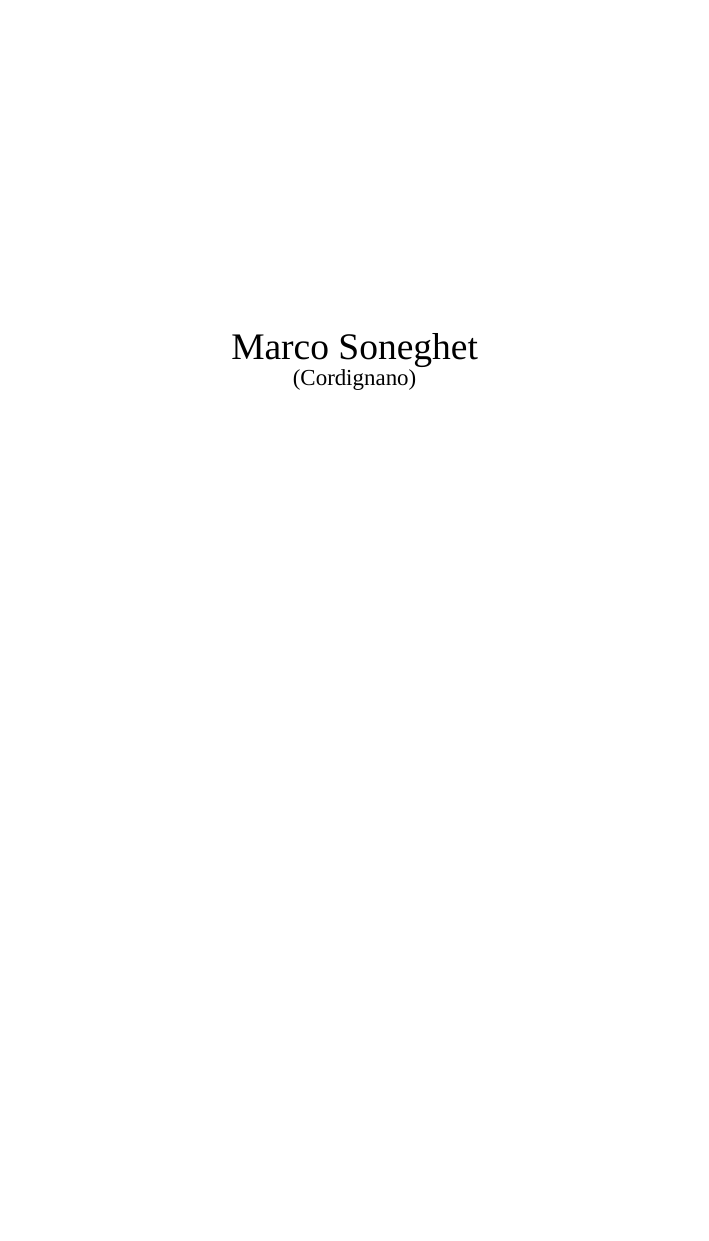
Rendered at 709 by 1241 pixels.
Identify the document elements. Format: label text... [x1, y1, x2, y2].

text Marco Soneghet [88, 325, 620, 368]
text (Cordignano) [88, 368, 620, 390]
